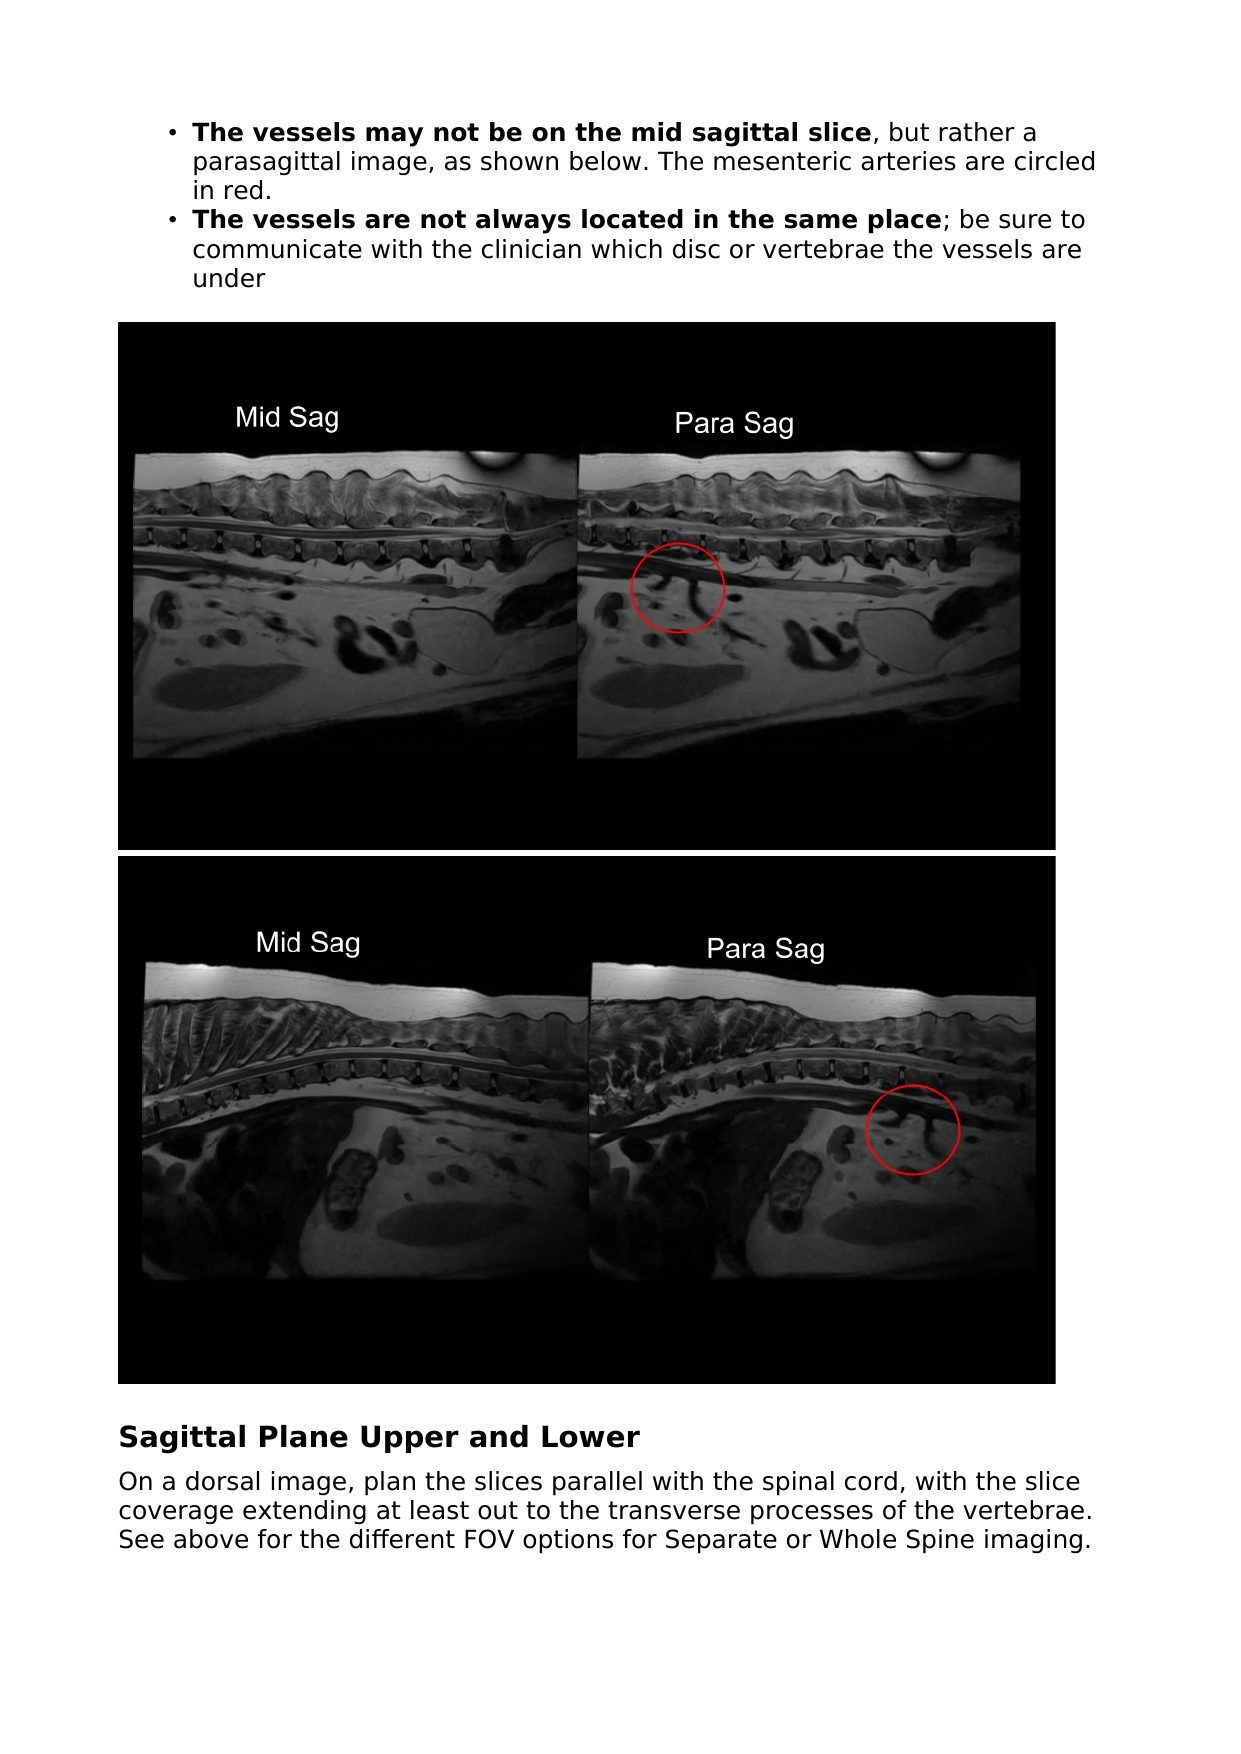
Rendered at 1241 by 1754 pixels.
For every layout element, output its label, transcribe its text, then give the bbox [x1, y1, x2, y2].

subtitle Sagittal Plane Upper and Lower [118, 1421, 1122, 1455]
picture [118, 322, 1056, 850]
list The vessels are not always located in the same place; be sure to communicate with the clinician which disc or vertebrae the vessels are under [177, 206, 1122, 293]
text On a dorsal image, plan the slices parallel with the spinal cord, with the slice coverage extending at least out to the transverse processes of the vertebrae. See above for the different FOV options for Separate or Whole Spine imaging. [118, 1467, 1122, 1555]
list The vessels may not be on the mid sagittal slice, but rather a parasagittal image, as shown below. The mesenteric arteries are circled in red. [177, 118, 1122, 206]
picture [118, 856, 1056, 1384]
